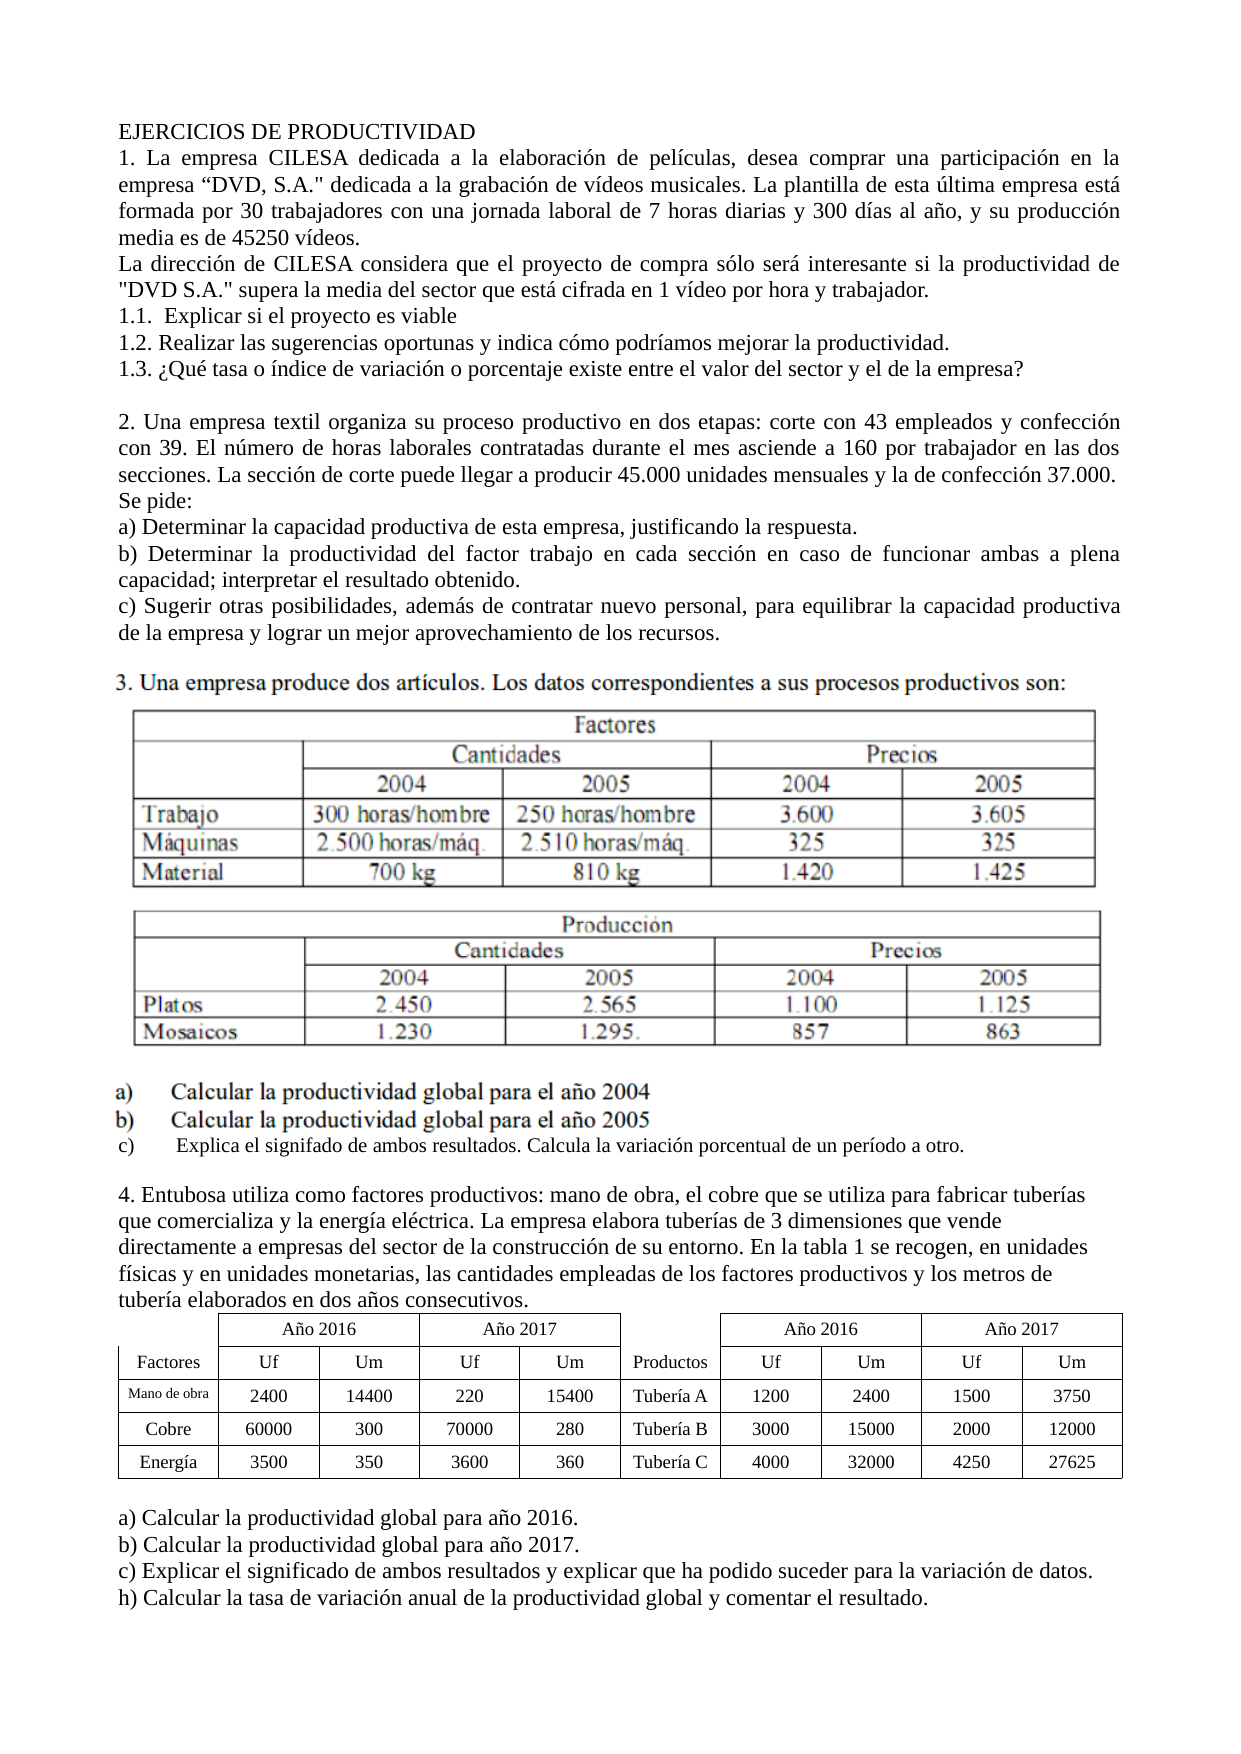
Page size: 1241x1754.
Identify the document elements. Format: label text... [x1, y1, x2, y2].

table_cell 360 [520, 1446, 620, 1478]
table_header [118, 1313, 218, 1346]
table_cell Uf [922, 1347, 1022, 1379]
text c) Explicar el significado de ambos resultados y explicar que ha podido suceder para la variación de datos. [118, 1557, 1122, 1583]
table_cell 3600 [420, 1446, 519, 1478]
table_cell 2400 [822, 1380, 921, 1412]
text b) Determinar la productividad del factor trabajo en cada sección en caso de funcionar ambas a plena capacidad; interpretar el resultado obtenido. [118, 540, 1122, 592]
table_cell 14400 [320, 1380, 419, 1412]
table_cell Um [1023, 1347, 1122, 1379]
text Se pide: [118, 487, 1122, 513]
table_cell Um [320, 1347, 419, 1379]
table_header Año 2016 [721, 1314, 921, 1346]
table_cell 60000 [219, 1413, 319, 1445]
table_cell 350 [320, 1446, 419, 1478]
text c) Explica el signifado de ambos resultados. Calcula la variación porcentual de un período a otro. [118, 1133, 1122, 1157]
table_cell Productos [621, 1346, 720, 1379]
table_header Año 2016 [219, 1314, 419, 1346]
table_cell Uf [420, 1347, 519, 1379]
table_cell 3500 [219, 1446, 319, 1478]
table_cell 70000 [420, 1413, 519, 1445]
table_header [621, 1313, 720, 1346]
table_cell 32000 [822, 1446, 921, 1478]
table_cell Cobre [119, 1413, 218, 1445]
table_header Año 2017 [922, 1314, 1122, 1346]
table_cell Um [822, 1347, 921, 1379]
table_cell 12000 [1023, 1413, 1122, 1445]
table_cell 4000 [721, 1446, 821, 1478]
text EJERCICIOS DE PRODUCTIVIDAD [118, 118, 1122, 144]
text 2. Una empresa textil organiza su proceso productivo en dos etapas: corte con 43 empleados y confección con 39. El número de horas laborales contratadas durante el mes asciende a 160 por trabajador en las dos secciones. La sección de corte puede llegar a producir 45.000 unidades mensuales y la de confección 37.000. [118, 408, 1122, 487]
table_cell Uf [219, 1347, 319, 1379]
table_cell Tubería A [621, 1380, 720, 1412]
table_cell Energía [119, 1446, 218, 1478]
table_cell 1500 [922, 1380, 1022, 1412]
text 4. Entubosa utiliza como factores productivos: mano de obra, el cobre que se utiliza para fabricar tuberías que comercializa y la energía eléctrica. La empresa elabora tuberías de 3 dimensiones que vende directamente a empresas del sector de la construcción de su entorno. En la tabla 1 se recogen, en unidades físicas y en unidades monetarias, las cantidades empleadas de los factores productivos y los metros de tubería elaborados en dos años consecutivos. [118, 1181, 1122, 1312]
table_cell 220 [420, 1380, 519, 1412]
text 1.3. ¿Qué tasa o índice de variación o porcentaje existe entre el valor del sector y el de la empresa? [118, 355, 1122, 382]
text a) Determinar la capacidad productiva de esta empresa, justificando la respuesta. [118, 513, 1122, 540]
table_cell 280 [520, 1413, 620, 1445]
text h) Calcular la tasa de variación anual de la productividad global y comentar el resultado. [118, 1583, 1122, 1610]
table_cell 2400 [219, 1380, 319, 1412]
table_cell 300 [320, 1413, 419, 1445]
table_cell 27625 [1023, 1446, 1122, 1478]
table_cell 4250 [922, 1446, 1022, 1478]
text c) Sugerir otras posibilidades, además de contratar nuevo personal, para equilibrar la capacidad productiva de la empresa y lograr un mejor aprovechamiento de los recursos. [118, 592, 1122, 645]
table_cell Factores [119, 1346, 218, 1379]
table_cell 1200 [721, 1380, 821, 1412]
table_cell Tubería C [621, 1446, 720, 1478]
table_cell Mano de obra [119, 1380, 218, 1412]
text 1. La empresa CILESA dedicada a la elaboración de películas, desea comprar una participación en la empresa “DVD, S.A." dedicada a la grabación de vídeos musicales. La plantilla de esta última empresa está formada por 30 trabajadores con una jornada laboral de 7 horas diarias y 300 días al año, y su producción media es de 45250 vídeos. [118, 144, 1122, 250]
text La dirección de CILESA considera que el proyecto de compra sólo será interesante si la productividad de "DVD S.A." supera la media del sector que está cifrada en 1 vídeo por hora y trabajador. [118, 250, 1122, 303]
table_cell 3000 [721, 1413, 821, 1445]
table_cell 2000 [922, 1413, 1022, 1445]
table_cell 3750 [1023, 1380, 1122, 1412]
text b) Calcular la productividad global para año 2017. [118, 1531, 1122, 1557]
text a) Calcular la productividad global para año 2016. [118, 1504, 1122, 1531]
table_header Año 2017 [420, 1314, 620, 1346]
table_cell Uf [721, 1347, 821, 1379]
picture [83, 669, 1157, 1133]
table_cell 15000 [822, 1413, 921, 1445]
text 1.2. Realizar las sugerencias oportunas y indica cómo podríamos mejorar la productividad. [118, 329, 1122, 355]
text 1.1. Explicar si el proyecto es viable [118, 303, 1122, 329]
table_cell Tubería B [621, 1413, 720, 1445]
table_cell Um [520, 1347, 620, 1379]
table_cell 15400 [520, 1380, 620, 1412]
